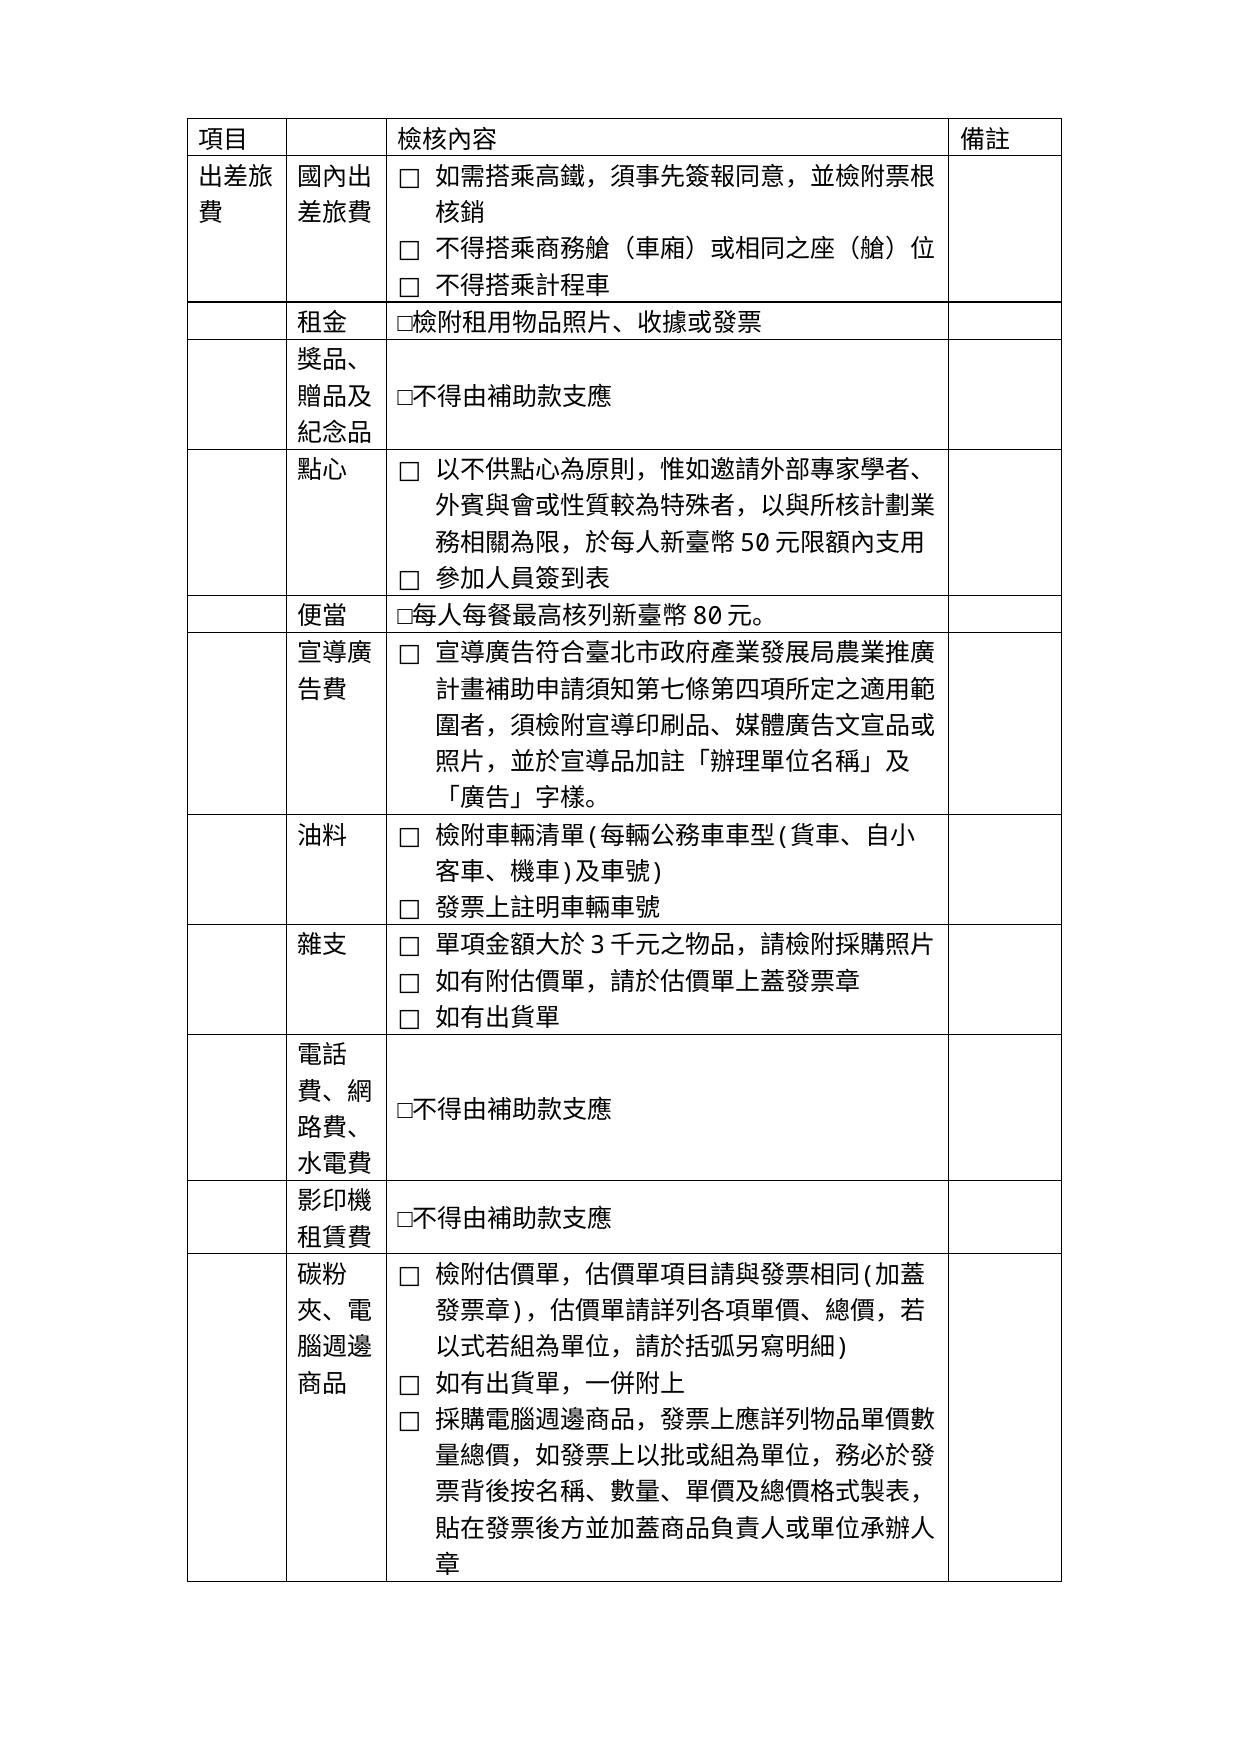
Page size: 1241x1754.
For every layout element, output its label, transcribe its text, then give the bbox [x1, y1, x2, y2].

table_cell 國內出差旅費 [287, 156, 386, 301]
table_cell [949, 596, 1061, 632]
table_cell 獎品、贈品及紀念品 [287, 340, 386, 448]
table_cell [188, 1181, 286, 1253]
table_cell □不得由補助款支應 [387, 340, 948, 448]
table_cell 油料 [287, 815, 386, 924]
table_cell [188, 633, 286, 814]
table_cell 電話費、網路費、水電費 [287, 1035, 386, 1180]
table_cell 單項金額大於3千元之物品，請檢附採購照片 如有附估價單，請於估價單上蓋發票章 如有出貨單 [387, 925, 948, 1034]
table_cell 檢附估價單，估價單項目請與發票相同(加蓋發票章)，估價單請詳列各項單價、總價，若以式若組為單位，請於括弧另寫明細) 如有出貨單，一併附上 採購電腦週邊商品，發票上應詳列物品單價數量總價，如發票上以批或組為單位，務必於發票背後按名稱、數量、單價及總價格式製表，貼在發票後方並加蓋商品負責人或單位承辦人章 [387, 1254, 948, 1581]
table_cell 宣導廣告費 [287, 633, 386, 814]
table_cell [949, 303, 1061, 339]
table_cell [949, 1035, 1061, 1180]
table_cell [949, 340, 1061, 448]
table_cell 租金 [287, 303, 386, 339]
table_cell 點心 [287, 450, 386, 594]
table_cell [949, 156, 1061, 301]
table_header [287, 119, 386, 155]
table_cell 出差旅費 [188, 156, 286, 301]
table_cell □不得由補助款支應 [387, 1035, 948, 1180]
table_cell 便當 [287, 596, 386, 632]
table_cell [949, 925, 1061, 1034]
table_cell [949, 633, 1061, 814]
table_cell [949, 1181, 1061, 1253]
table_cell □檢附租用物品照片、收據或發票 [387, 303, 948, 339]
table_cell [188, 596, 286, 632]
table_cell [949, 1254, 1061, 1581]
table_cell 如需搭乘高鐵，須事先簽報同意，並檢附票根核銷 不得搭乘商務艙（車廂）或相同之座（艙）位 不得搭乘計程車 [387, 156, 948, 301]
table_cell [188, 1254, 286, 1581]
table_header 備註 [949, 119, 1061, 155]
table_cell 以不供點心為原則，惟如邀請外部專家學者、外賓與會或性質較為特殊者，以與所核計劃業務相關為限，於每人新臺幣50元限額內支用 參加人員簽到表 [387, 450, 948, 594]
table_cell [188, 1035, 286, 1180]
table_header 項目 [188, 119, 286, 155]
table_cell [188, 815, 286, 924]
table_cell [949, 815, 1061, 924]
table_cell □不得由補助款支應 [387, 1181, 948, 1253]
table_cell [188, 340, 286, 448]
table_cell 碳粉夾、電腦週邊商品 [287, 1254, 386, 1581]
table_cell 影印機租賃費 [287, 1181, 386, 1253]
table_cell 雜支 [287, 925, 386, 1034]
table_cell □每人每餐最高核列新臺幣80元。 [387, 596, 948, 632]
table_cell 檢附車輛清單(每輛公務車車型(貨車、自小客車、機車)及車號) 發票上註明車輛車號 [387, 815, 948, 924]
table_cell [188, 450, 286, 594]
table_cell 宣導廣告符合臺北市政府產業發展局農業推廣計畫補助申請須知第七條第四項所定之適用範圍者，須檢附宣導印刷品、媒體廣告文宣品或照片，並於宣導品加註「辦理單位名稱」及「廣告」字樣。 [387, 633, 948, 814]
table_cell [949, 450, 1061, 594]
table_cell [188, 925, 286, 1034]
table_header 檢核內容 [387, 119, 948, 155]
table_cell [188, 303, 286, 339]
